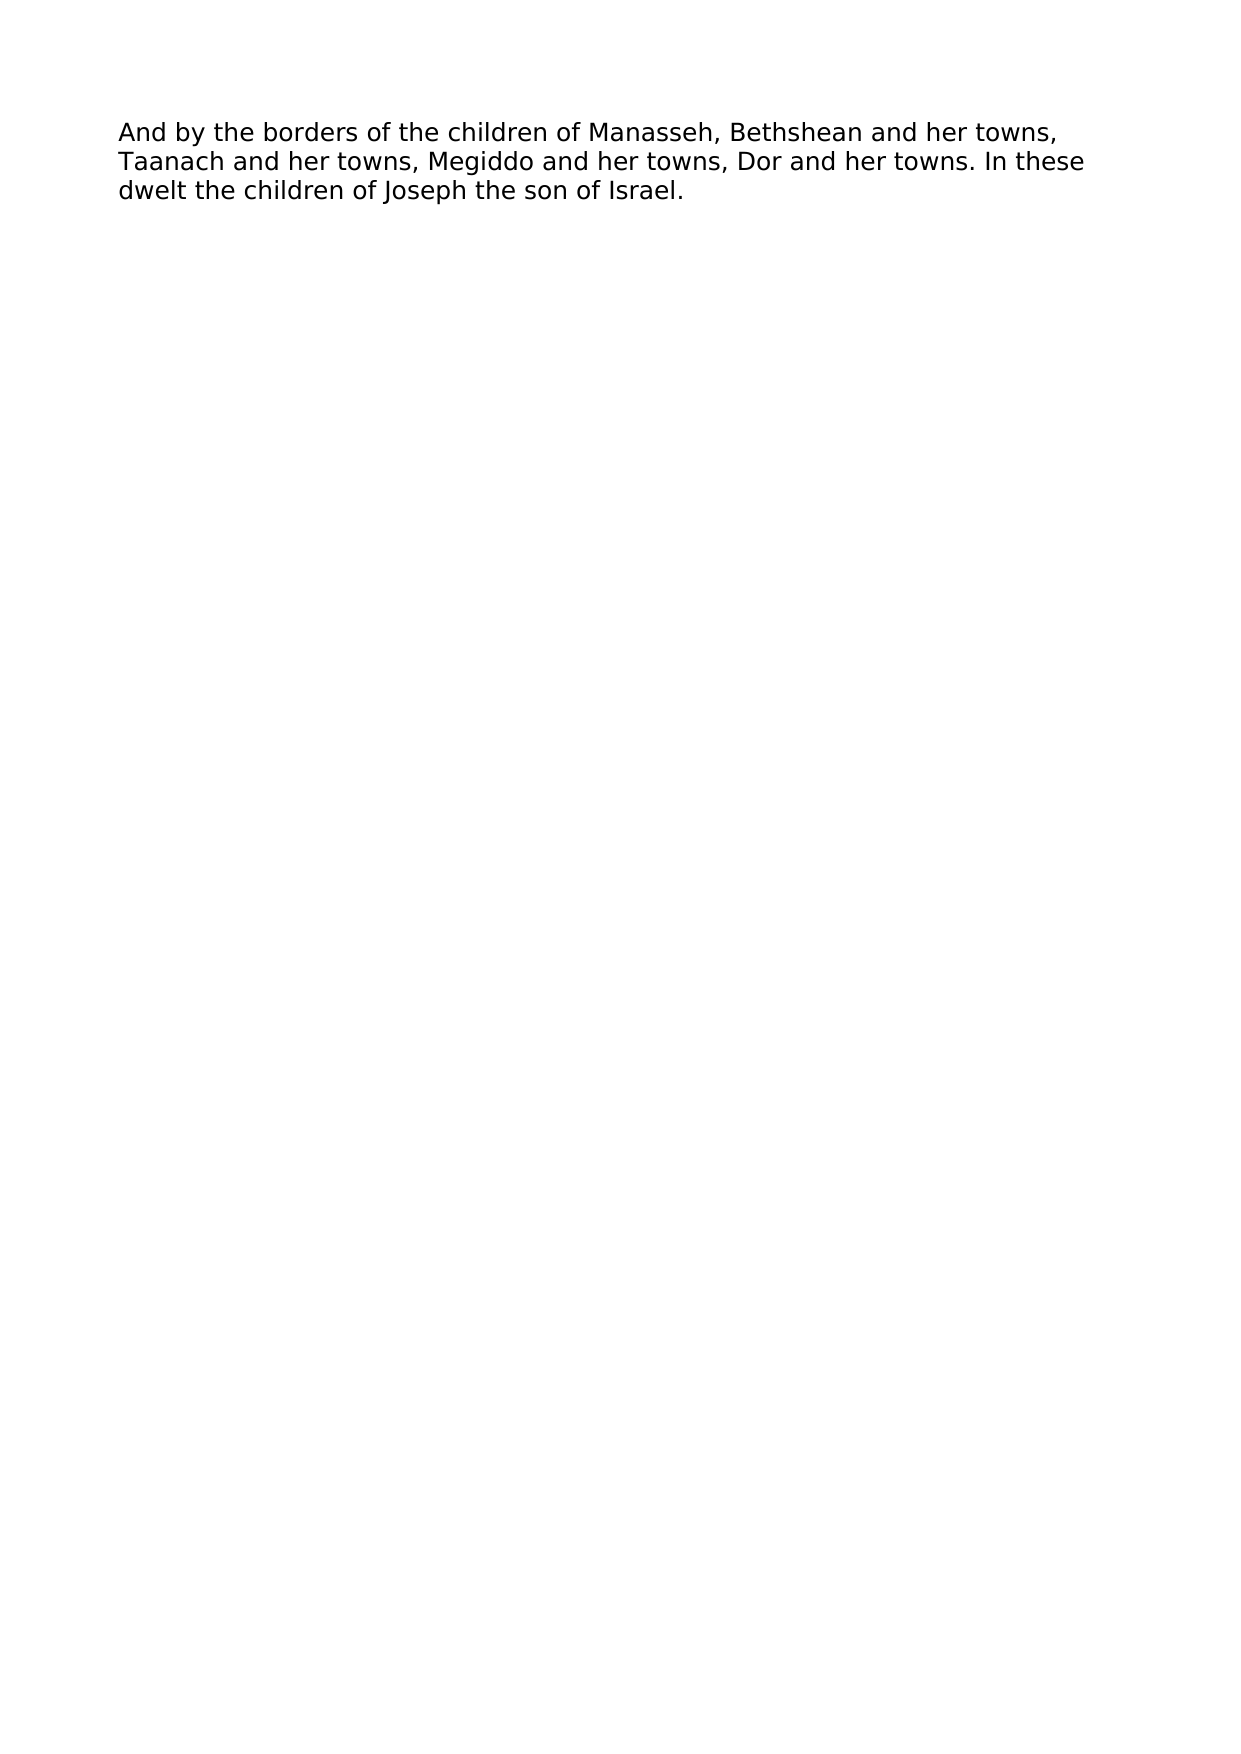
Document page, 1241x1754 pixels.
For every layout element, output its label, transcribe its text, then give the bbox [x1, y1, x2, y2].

text And by the borders of the children of Manasseh, Bethshean and her towns, Taanach and her towns, Megiddo and her towns, Dor and her towns. In these dwelt the children of Joseph the son of Israel. [118, 118, 1122, 206]
